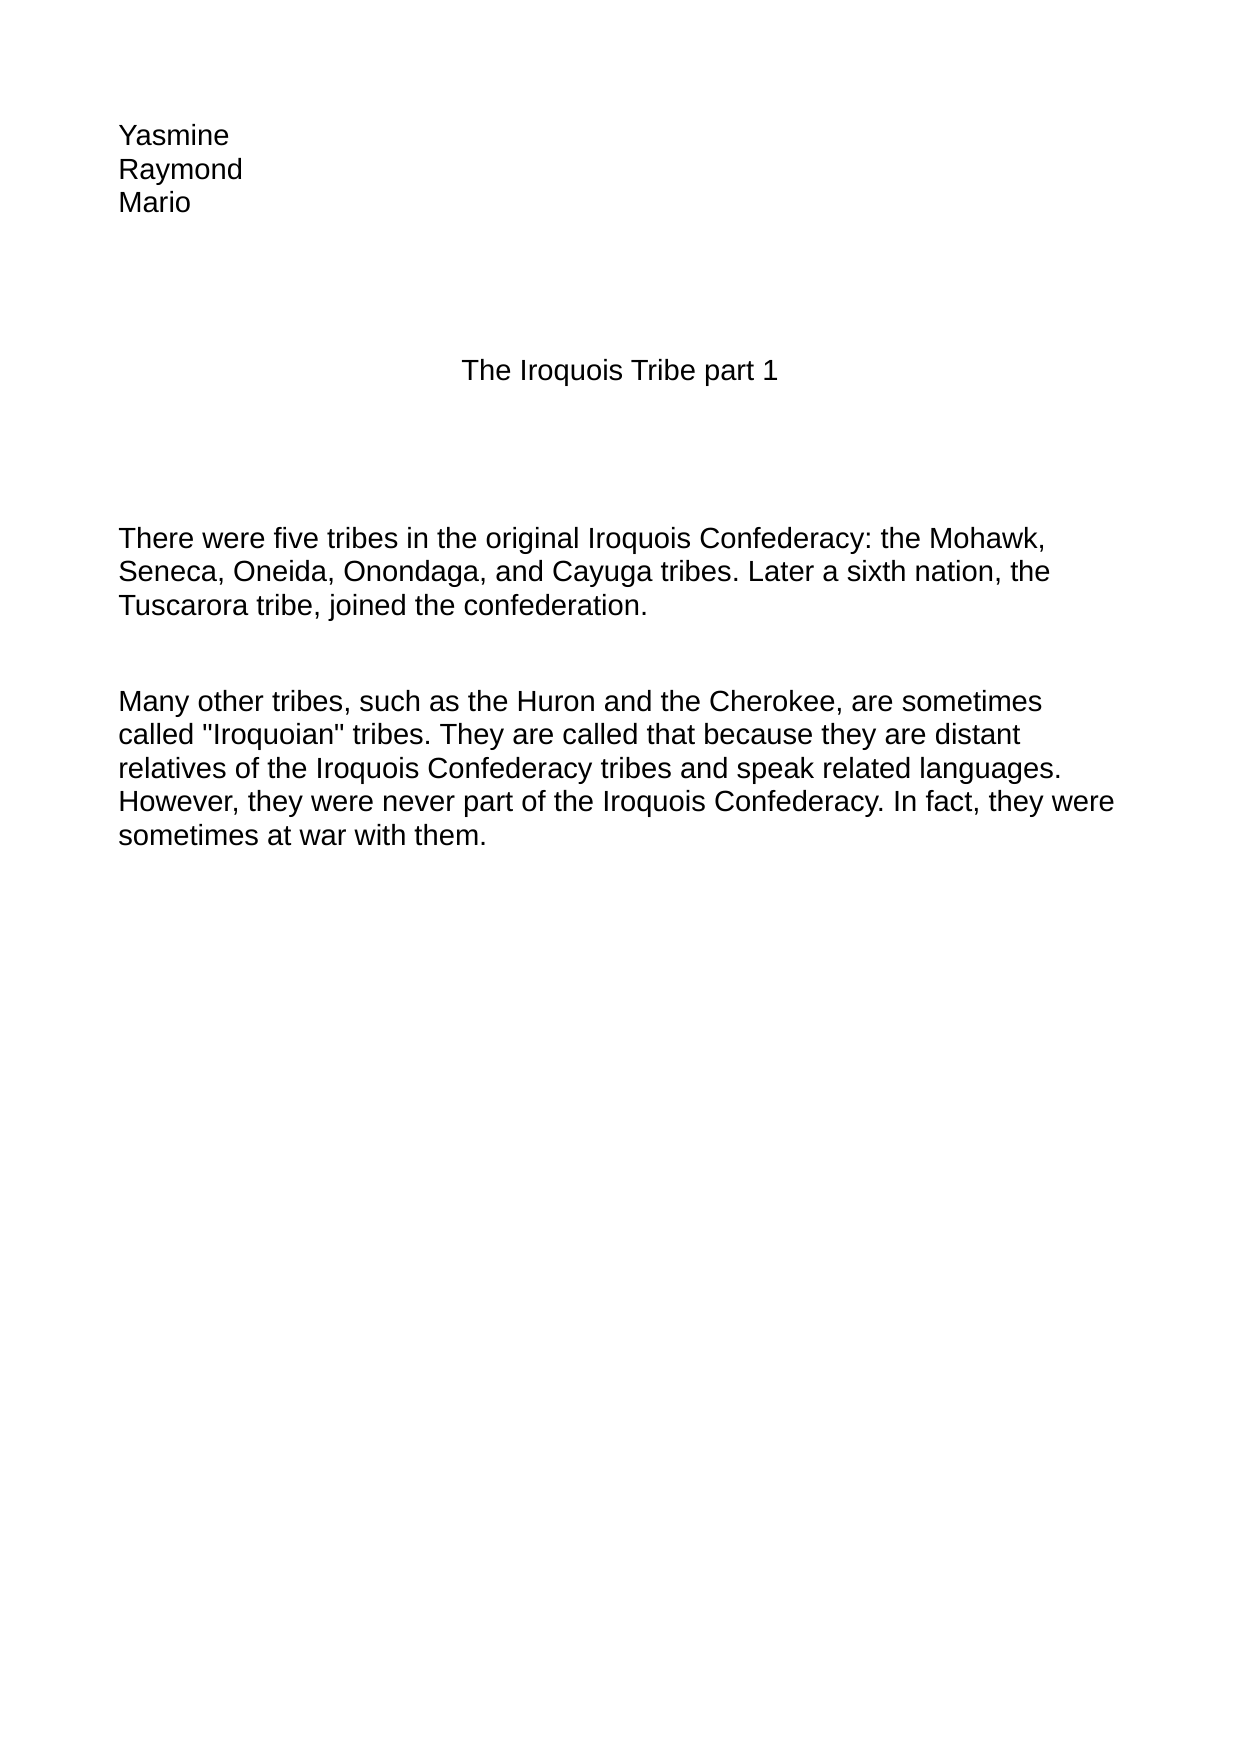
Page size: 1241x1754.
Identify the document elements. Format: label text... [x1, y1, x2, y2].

text The Iroquois Tribe part 1 [118, 353, 1122, 386]
text Many other tribes, such as the Huron and the Cherokee, are sometimes called "Iroquoian" tribes. They are called that because they are distant relatives of the Iroquois Confederacy tribes and speak related languages. However, they were never part of the Iroquois Confederacy. In fact, they were sometimes at war with them. [118, 650, 1122, 885]
text Yasmine [118, 118, 1122, 152]
text Raymond [118, 152, 1122, 185]
text Mario [118, 185, 1122, 219]
text There were five tribes in the original Iroquois Confederacy: the Mohawk, Seneca, Oneida, Onondaga, and Cayuga tribes. Later a sixth nation, the Tuscarora tribe, joined the confederation. [118, 487, 1122, 650]
